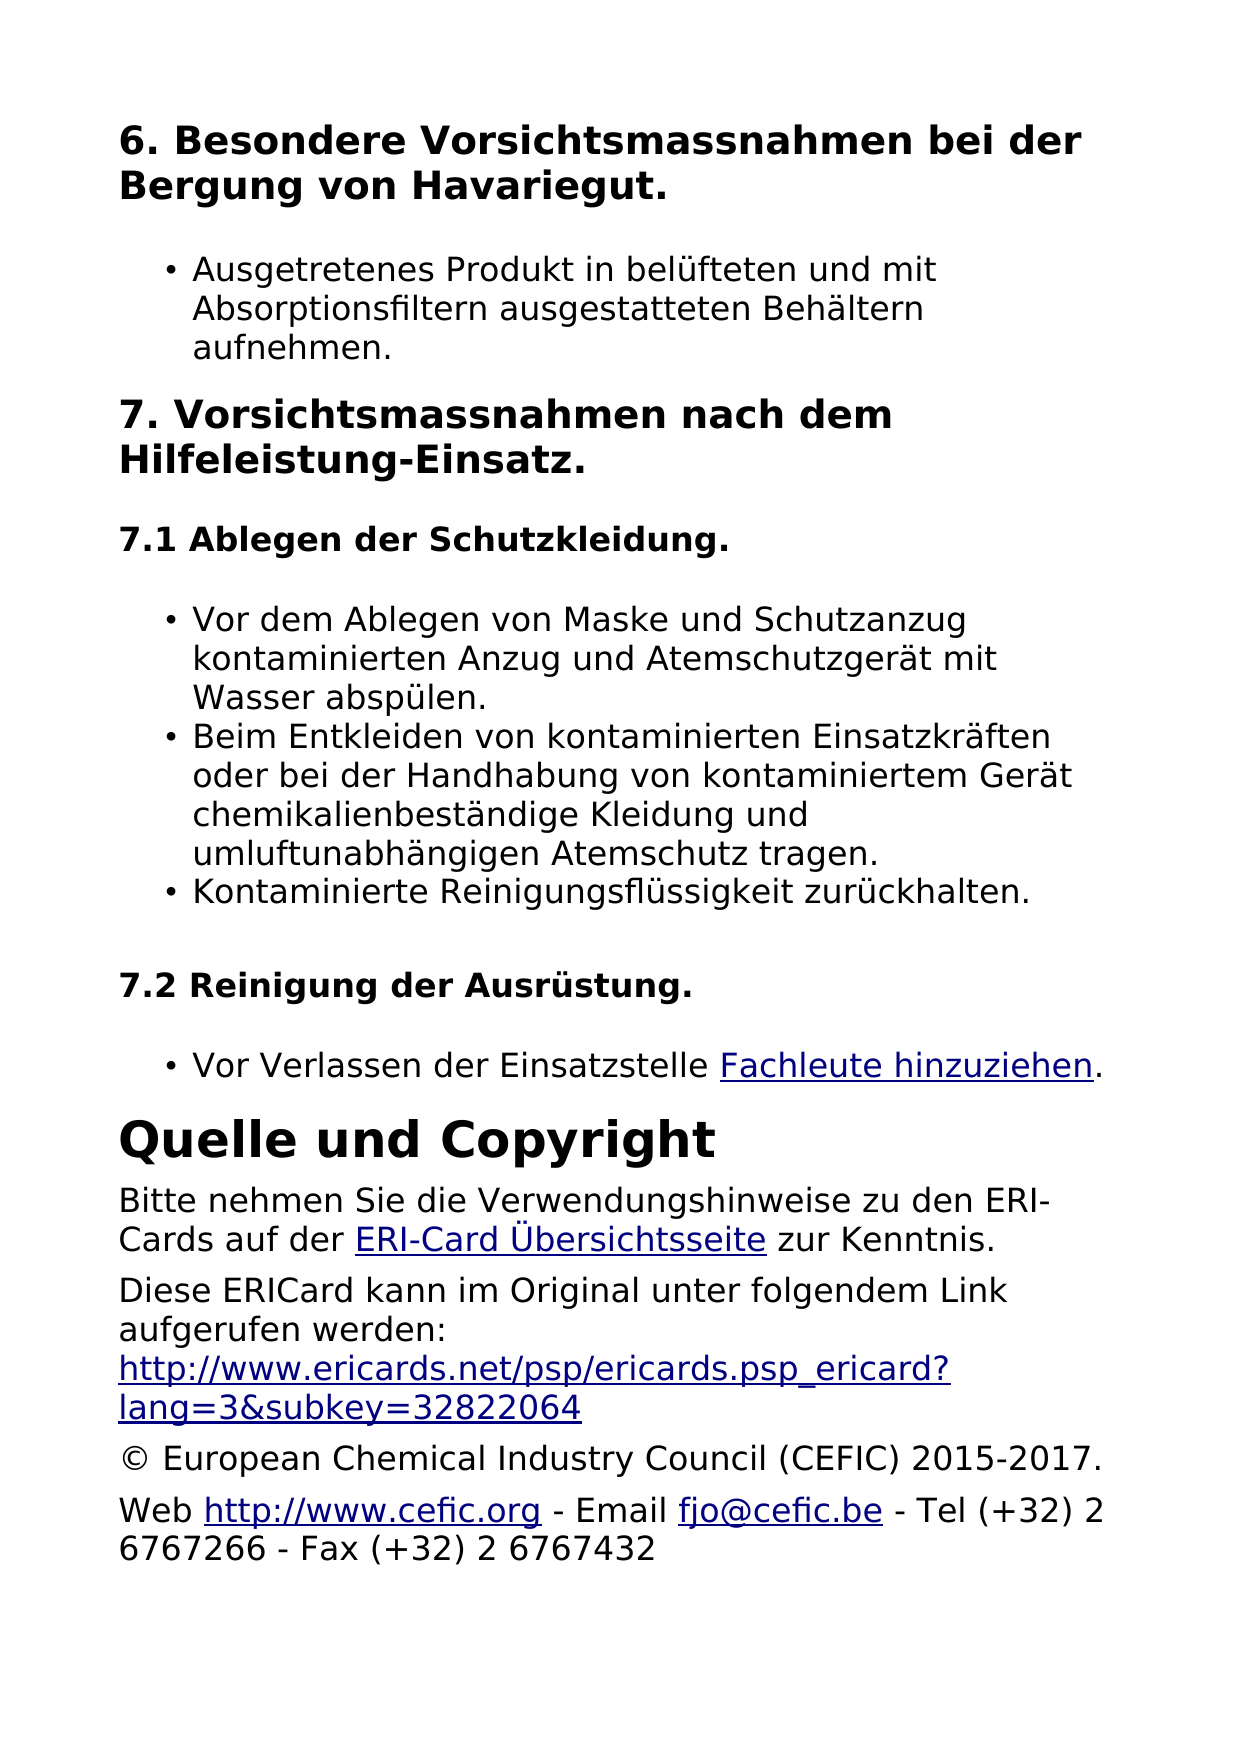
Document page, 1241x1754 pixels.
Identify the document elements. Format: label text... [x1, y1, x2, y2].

text Diese ERICard kann im Original unter folgendem Link aufgerufen werden: http://www.ericards.net/psp/ericards.psp_ericard?lang=3&subkey=32822064 [118, 1272, 1122, 1427]
text Bitte nehmen Sie die Verwendungshinweise zu den ERI-Cards auf der ERI-Card Übersichtsseite zur Kenntnis. [118, 1182, 1122, 1259]
text © European Chemical Industry Council (CEFIC) 2015-2017. [118, 1440, 1122, 1478]
list Beim Entkleiden von kontaminierten Einsatzkräften oder bei der Handhabung von kontaminiertem Gerät chemikalienbeständige Kleidung und umluftunabhängigen Atemschutz tragen. [177, 717, 1122, 873]
subtitle Quelle und Copyright [118, 1111, 1122, 1169]
list Kontaminierte Reinigungsflüssigkeit zurückhalten. [177, 873, 1122, 912]
subtitle 7.2 Reinigung der Ausrüstung. [118, 966, 1122, 1005]
subtitle 7.1 Ablegen der Schutzkleidung. [118, 520, 1122, 559]
subtitle 7. Vorsichtsmassnahmen nach dem Hilfeleistung-Einsatz. [118, 392, 1122, 482]
list Vor Verlassen der Einsatzstelle Fachleute hinzuziehen. [177, 1047, 1122, 1086]
list Vor dem Ablegen von Maske und Schutzanzug kontaminierten Anzug und Atemschutzgerät mit Wasser abspülen. [177, 601, 1122, 717]
text [118, 1581, 1122, 1620]
subtitle 6. Besondere Vorsichtsmassnahmen bei der Bergung von Havariegut. [118, 118, 1122, 208]
list Ausgetretenes Produkt in belüfteten und mit Absorptionsfiltern ausgestatteten Behältern aufnehmen. [177, 251, 1122, 367]
text Web http://www.cefic.org - Email fjo@cefic.be - Tel (+32) 2 6767266 - Fax (+32) 2 6767432 [118, 1491, 1122, 1569]
